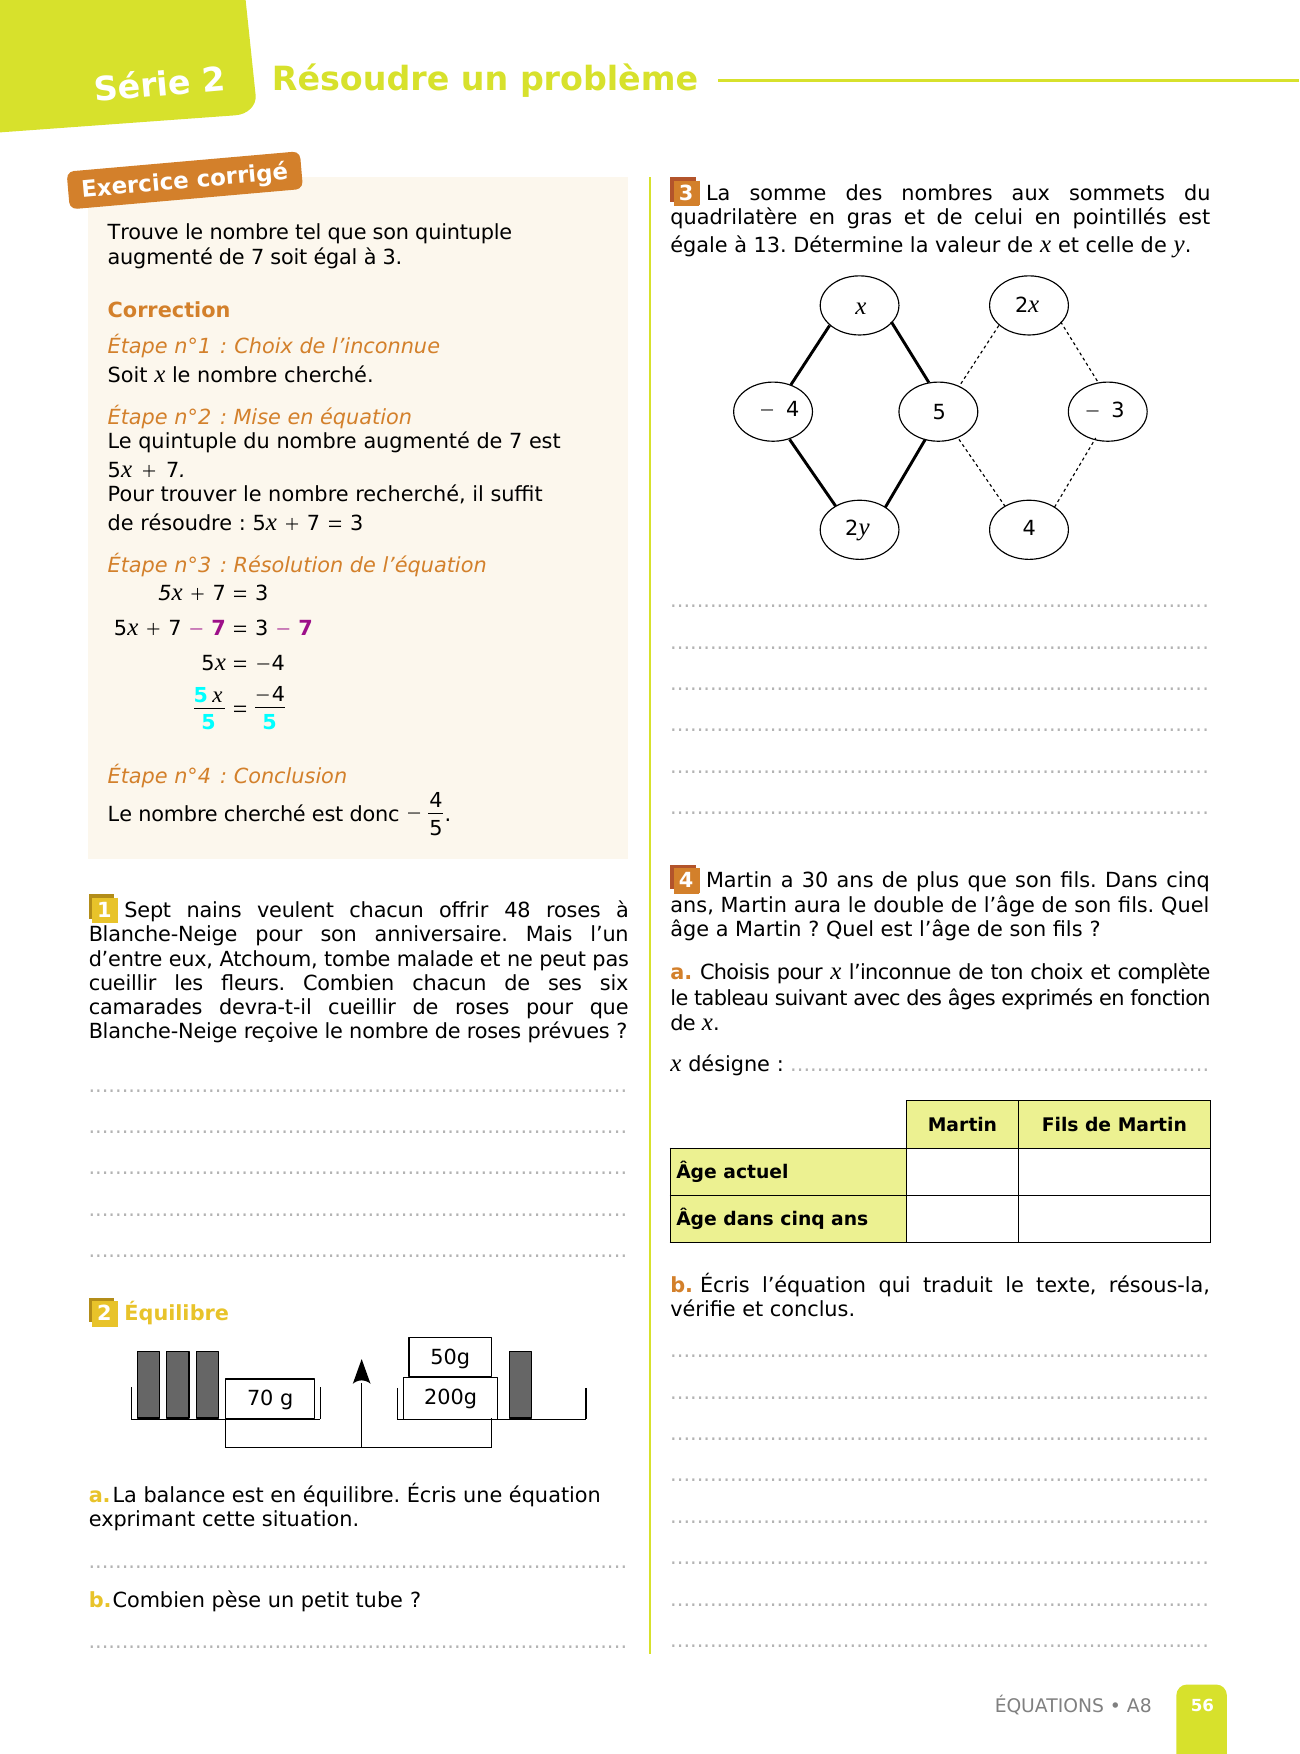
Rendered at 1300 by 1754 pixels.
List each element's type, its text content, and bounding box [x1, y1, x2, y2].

list La balance est en équilibre. Écris une équation exprimant cette situation. [88, 1483, 629, 1532]
table_cell [1019, 1149, 1210, 1195]
text Le quintuple du nombre augmenté de 7 est 5x  7. [107, 429, 609, 482]
text Étape n°3 : Résolution de l’équation [107, 553, 609, 577]
text Trouve le nombre tel que son quintuple augmenté de 7 soit égal à 3. [107, 220, 609, 269]
table_cell Âge dans cinq ans [671, 1196, 906, 1242]
table_header Fils de Martin [1019, 1101, 1210, 1148]
table_cell Âge actuel [671, 1149, 906, 1195]
table_cell [907, 1196, 1018, 1242]
table_cell [1019, 1196, 1210, 1242]
text Soit x le nombre cherché. [107, 359, 609, 387]
text 5x  7 − 7 = 3 − 7 [107, 612, 609, 641]
text = [107, 682, 609, 735]
text 5x  7 = 3 [107, 577, 609, 606]
text Étape n°2 : Mise en équation [107, 405, 609, 429]
list Choisis pour x l’inconnue de ton choix et complète le tableau suivant avec des âges exprimés en fonction de x. [670, 959, 1211, 1035]
text Étape n°4 : Conclusion [107, 764, 609, 788]
text Étape n°1 : Choix de l’inconnue [107, 334, 609, 359]
table_header [670, 1100, 906, 1148]
subtitle Martin a 30 ans de plus que son fils. Dans cinq ans, Martin aura le double de l’âge de son fils. Quel âge a Martin ? Quel est l’âge de son fils ? [670, 865, 1211, 941]
table_cell [907, 1149, 1018, 1195]
list Combien pèse un petit tube ? [88, 1588, 629, 1612]
subtitle Équilibre [114, 1298, 629, 1326]
subtitle Sept nains veulent chacun offrir 48 roses à Blanche-Neige pour son anniversaire. Mais l’un d’entre eux, Atchoum, tombe malade et ne peut pas cueillir les fleurs. Combien chacun de ses six camarades devra-t-il cueillir de roses pour que Blanche-Neige reçoive le nombre de roses prévues ? [88, 894, 629, 1044]
text 5x = −4 [107, 647, 609, 676]
text Pour trouver le nombre recherché, il suffit de résoudre : 5x  7 = 3 [107, 482, 609, 536]
table_header Martin [907, 1101, 1018, 1148]
text Correction [107, 298, 609, 323]
list Écris l’équation qui traduit le texte, résous-la, vérifie et conclus. [670, 1273, 1211, 1321]
text Le nombre cherché est donc . [107, 788, 609, 840]
subtitle La somme des nombres aux sommets du quadrilatère en gras et de celui en pointillés est égale à 13. Détermine la valeur de x et celle de y. [670, 177, 1211, 258]
list x désigne : [670, 1035, 1211, 1077]
